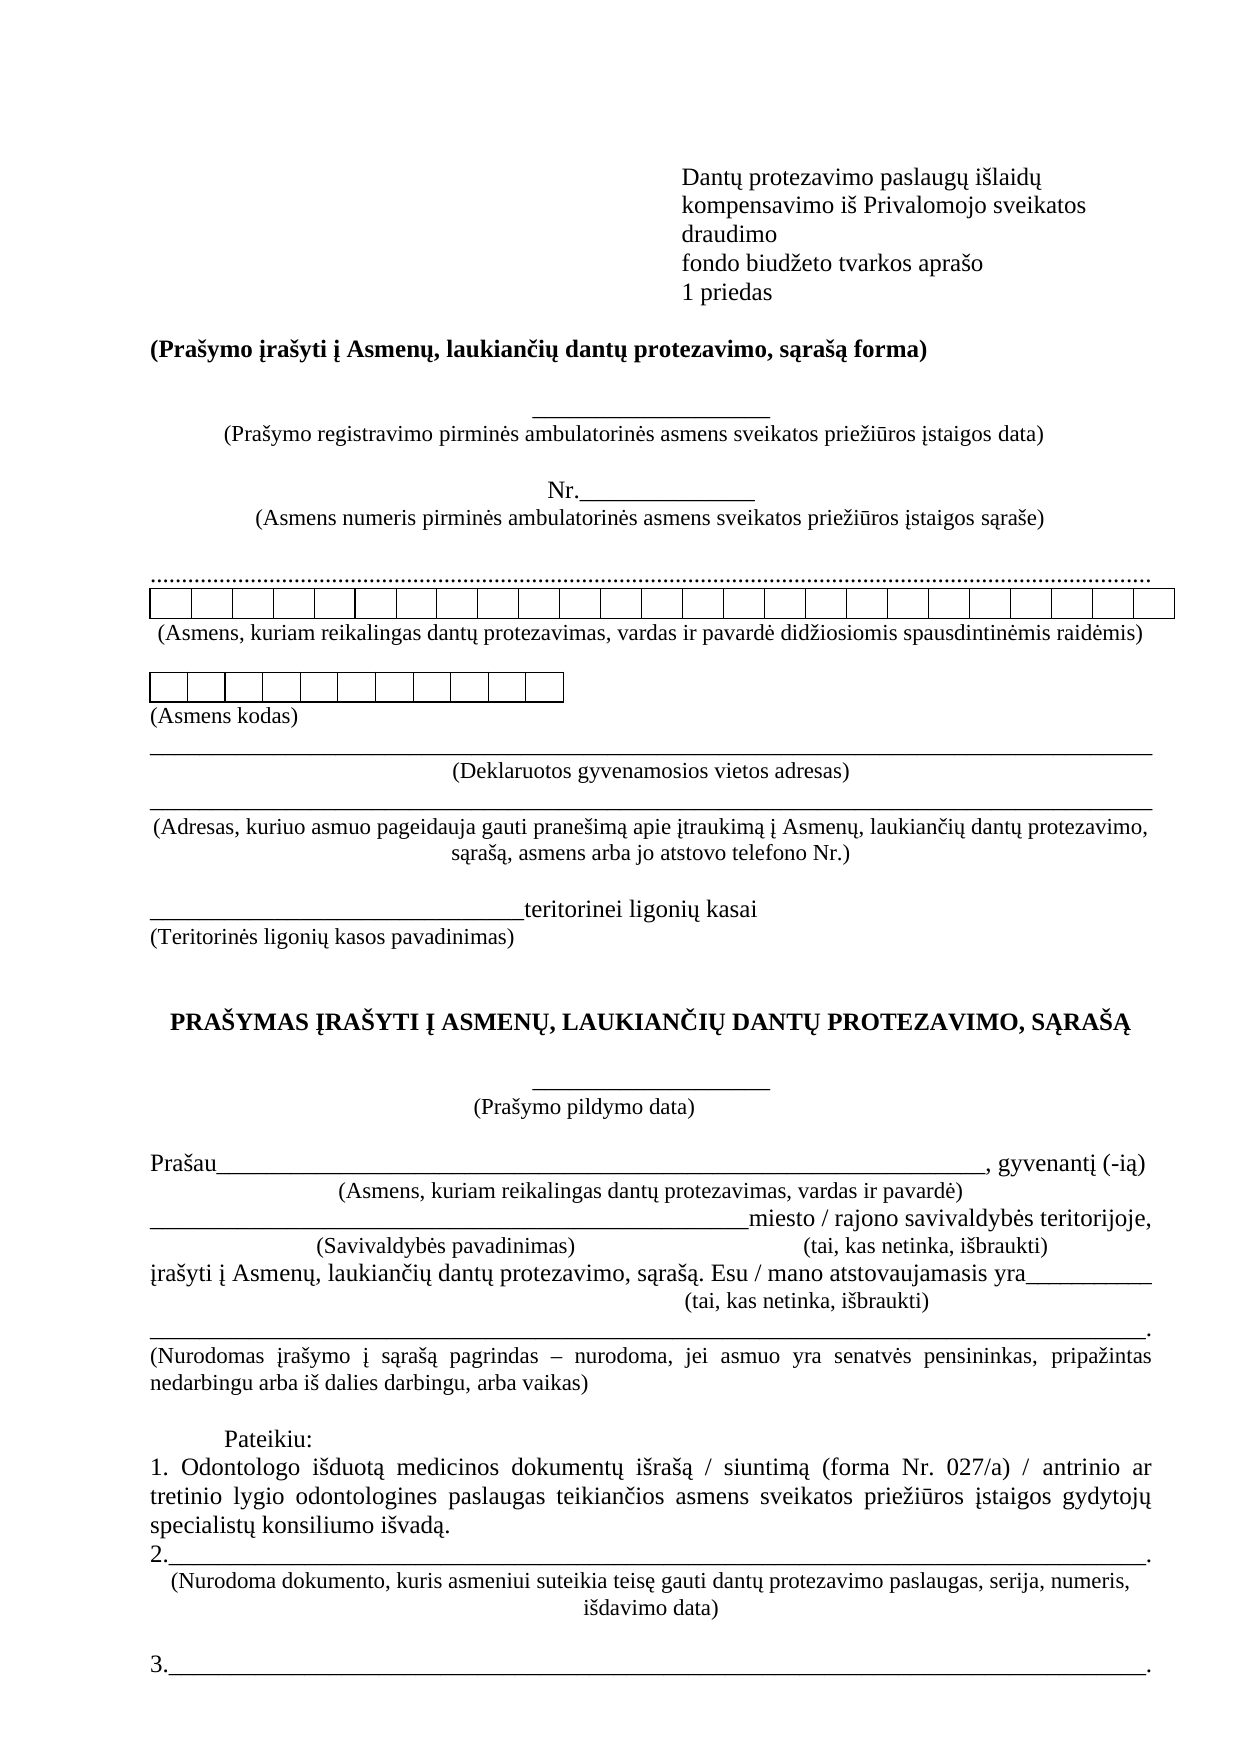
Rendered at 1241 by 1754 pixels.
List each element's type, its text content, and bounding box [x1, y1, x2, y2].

text įrašyti į Asmenų, laukiančių dantų protezavimo, sąrašą. Esu / mano atstovaujamasis yra [150, 1258, 1152, 1287]
text (Asmens, kuriam reikalingas dantų protezavimas, vardas ir pavardė) [150, 1177, 1152, 1203]
table_header [315, 589, 354, 618]
table_header [1052, 589, 1092, 618]
table_header [192, 589, 232, 618]
text 1. Odontologo išduotą medicinos dokumentų išrašą / siuntimą (forma Nr. 027/a) / antrinio ar tretinio lygio odontologines paslaugas teikiančios asmens sveikatos priežiūros įstaigos gydytojų specialistų konsiliumo išvadą. [150, 1452, 1152, 1539]
table_header [526, 673, 563, 701]
text Prašau , gyvenantį (-ią) [150, 1148, 1152, 1177]
table_header [188, 673, 224, 701]
table_header [642, 589, 682, 618]
text (Deklaruotos gyvenamosios vietos adresas) [150, 758, 1152, 784]
text (Prašymo pildymo data) [150, 1093, 1150, 1119]
table_header [376, 673, 413, 701]
table_header [233, 589, 273, 618]
text PRAŠYMAS ĮRAŠYTI Į ASMENŲ, LAUKIANČIŲ DANTŲ PROTEZAVIMO, SĄRAŠĄ [150, 1007, 1152, 1036]
table_header [397, 589, 436, 618]
text ___________________ [150, 1064, 1152, 1093]
table_header [1011, 589, 1051, 618]
table_header [451, 673, 488, 701]
text 2. . [150, 1539, 1152, 1567]
text kompensavimo iš Privalomojo sveikatos draudimo [681, 190, 1152, 248]
table_header [263, 673, 300, 701]
table_header [1134, 589, 1174, 618]
table_header [683, 589, 723, 618]
text (Teritorinės ligonių kasos pavadinimas) [150, 923, 1152, 949]
table_header [437, 589, 477, 618]
table_header [356, 589, 396, 618]
table_header [414, 673, 450, 701]
text (tai, kas netinka, išbraukti) [150, 1287, 1152, 1313]
table_header [970, 589, 1010, 618]
text (Nurodoma dokumento, kuris asmeniui suteikia teisę gauti dantų protezavimo paslaugas, serija, numeris, išdavimo data) [150, 1567, 1152, 1620]
text (Prašymo registravimo pirminės ambulatorinės asmens sveikatos priežiūros įstaigos data) [150, 420, 1152, 447]
table_header [226, 673, 262, 701]
text miesto / rajono savivaldybės teritorijoje, [150, 1203, 1152, 1232]
text (Nurodomas įrašymo į sąrašą pagrindas – nurodoma, jei asmuo yra senatvės pensininkas, pripažintas nedarbingu arba iš dalies darbingu, arba vaikas) [150, 1342, 1152, 1395]
table_header [560, 589, 600, 618]
text fondo biudžeto tvarkos aprašo [681, 248, 1152, 277]
table_header [1093, 589, 1133, 618]
table_header [519, 589, 559, 618]
table_header [724, 589, 764, 618]
text Nr.______________ [150, 476, 1152, 504]
table_header [274, 589, 314, 618]
text Pateikiu: [150, 1424, 1152, 1452]
text (Savivaldybės pavadinimas) (tai, kas netinka, išbraukti) [316, 1232, 1152, 1258]
text . [150, 1313, 1152, 1342]
table_header [765, 589, 805, 618]
table_header [338, 673, 375, 701]
table_header [929, 589, 969, 618]
text (Asmens, kuriam reikalingas dantų protezavimas, vardas ir pavardė didžiosiomis spausdintinėmis raidėmis) [150, 619, 1152, 645]
text teritorinei ligonių kasai [150, 894, 1152, 923]
text 3. . [150, 1649, 1152, 1678]
text Dantų protezavimo paslaugų išlaidų [681, 162, 1152, 190]
table_header [478, 589, 518, 618]
table_header [489, 673, 525, 701]
table_header [601, 589, 641, 618]
table_header [806, 589, 846, 618]
table_header [151, 673, 187, 701]
text (Asmens kodas) [150, 702, 1152, 729]
table_header [151, 589, 191, 618]
text (Asmens numeris pirminės ambulatorinės asmens sveikatos priežiūros įstaigos sąraše) [150, 504, 1150, 531]
table_header [888, 589, 928, 618]
table_header [301, 673, 337, 701]
text ___________________ [150, 392, 1152, 420]
text (Prašymo įrašyti į Asmenų, laukiančių dantų protezavimo, sąrašą forma) [150, 334, 1152, 363]
text (Adresas, kuriuo asmuo pageidauja gauti pranešimą apie įtraukimą į Asmenų, laukiančių dantų protezavimo, sąrašą, asmens arba jo atstovo telefono Nr.) [150, 813, 1152, 865]
table_header [847, 589, 887, 618]
text 1 priedas [681, 277, 1152, 305]
